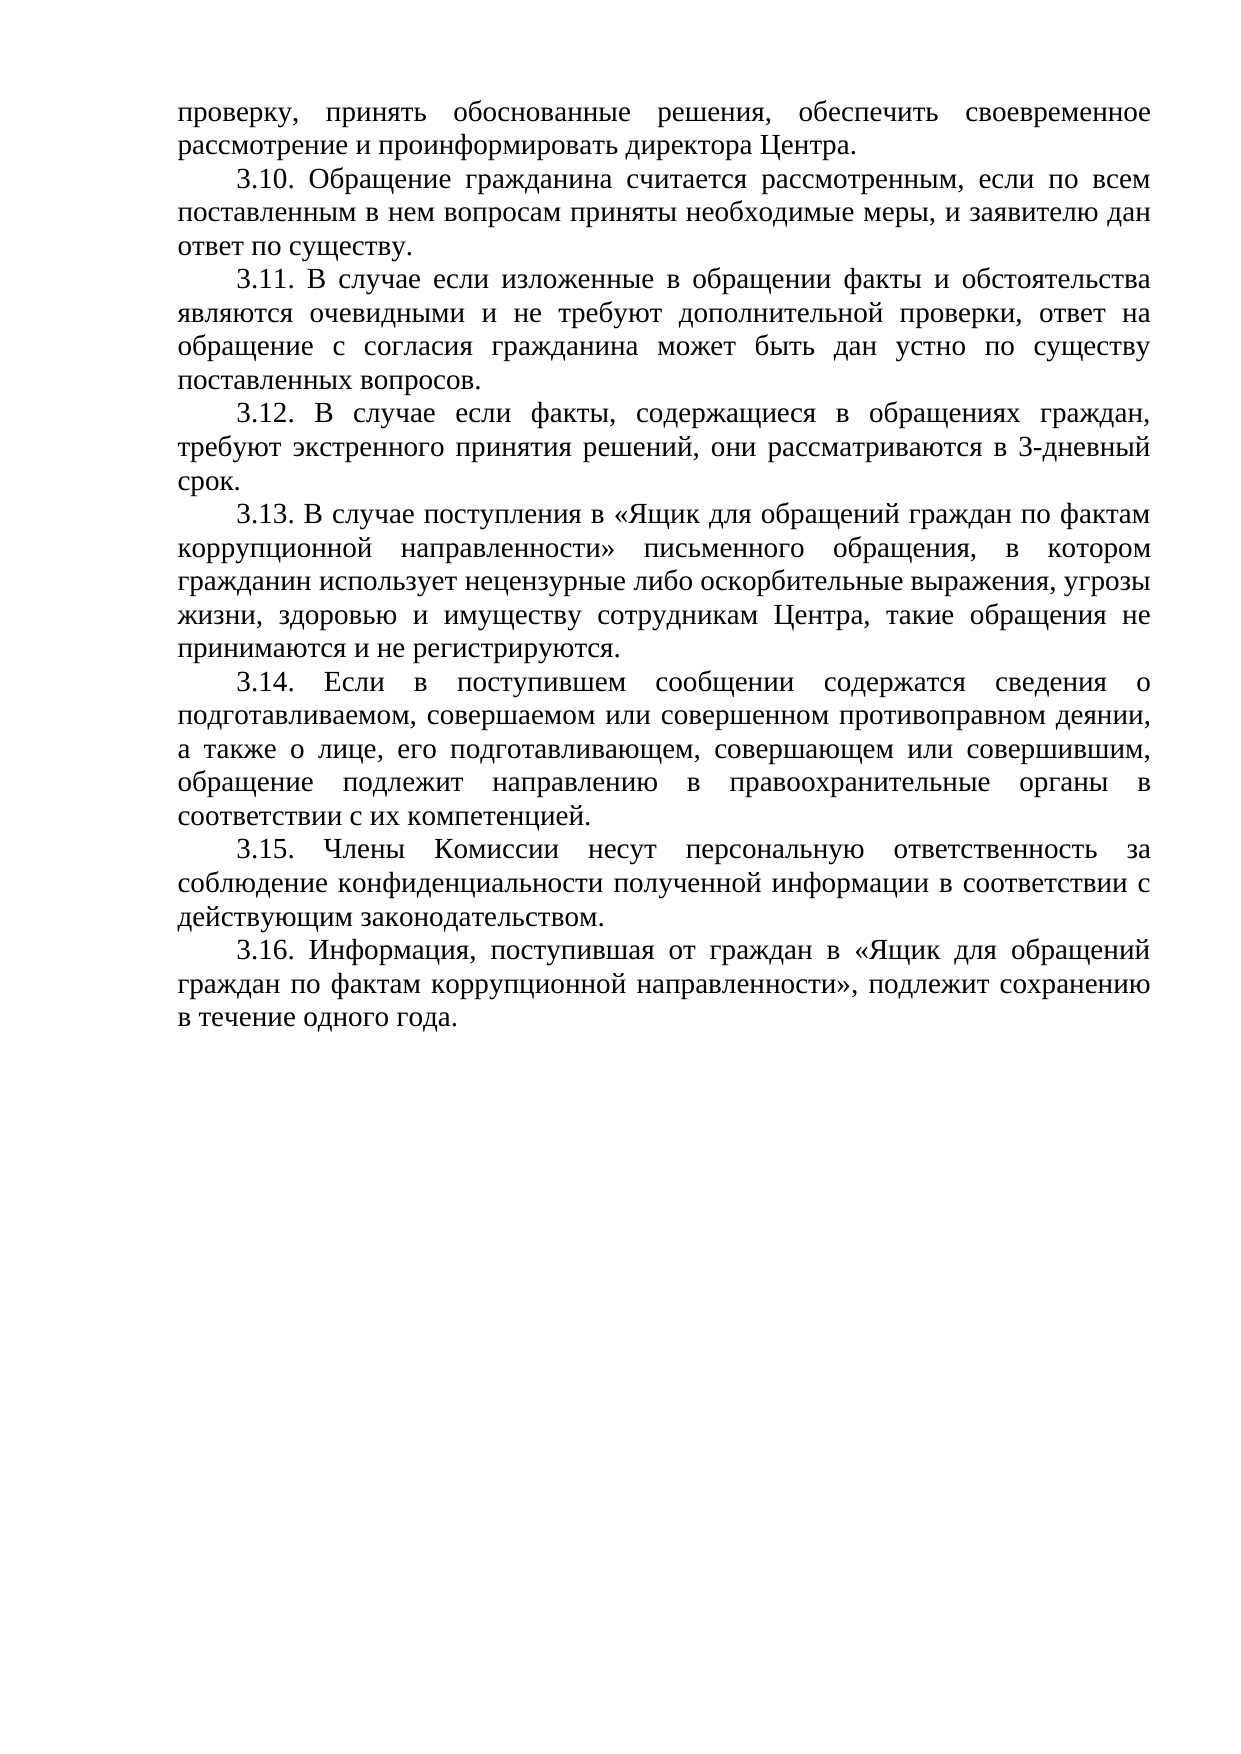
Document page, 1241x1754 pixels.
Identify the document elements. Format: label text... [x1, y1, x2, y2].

text 3.16. Информация, поступившая от граждан в «Ящик для обращений граждан по фактам коррупционной направленности», подлежит сохранению в течение одного года. [177, 932, 1152, 1033]
text 3.11. В случае если изложенные в обращении факты и обстоятельства являются очевидными и не требуют дополнительной проверки, ответ на обращение с согласия гражданина может быть дан устно по существу поставленных вопросов. [177, 261, 1152, 396]
text 3.15. Члены Комиссии несут персональную ответственность за соблюдение конфиденциальности полученной информации в соответствии с действующим законодательством. [177, 832, 1152, 932]
text проверку, принять обоснованные решения, обеспечить своевременное рассмотрение и проинформировать директора Центра. [177, 94, 1152, 161]
text 3.14. Если в поступившем сообщении содержатся сведения о подготавливаемом, совершаемом или совершенном противоправном деянии, а также о лице, его подготавливающем, совершающем или совершившим, обращение подлежит направлению в правоохранительные органы в соответствии с их компетенцией. [177, 664, 1152, 832]
text 3.12. В случае если факты, содержащиеся в обращениях граждан, требуют экстренного принятия решений, они рассматриваются в 3-дневный срок. [177, 396, 1152, 496]
text 3.10. Обращение гражданина считается рассмотренным, если по всем поставленным в нем вопросам приняты необходимые меры, и заявителю дан ответ по существу. [177, 161, 1152, 261]
text 3.13. В случае поступления в «Ящик для обращений граждан по фактам коррупционной направленности» письменного обращения, в котором гражданин использует нецензурные либо оскорбительные выражения, угрозы жизни, здоровью и имуществу сотрудникам Центра, такие обращения не принимаются и не регистрируются. [177, 496, 1152, 664]
